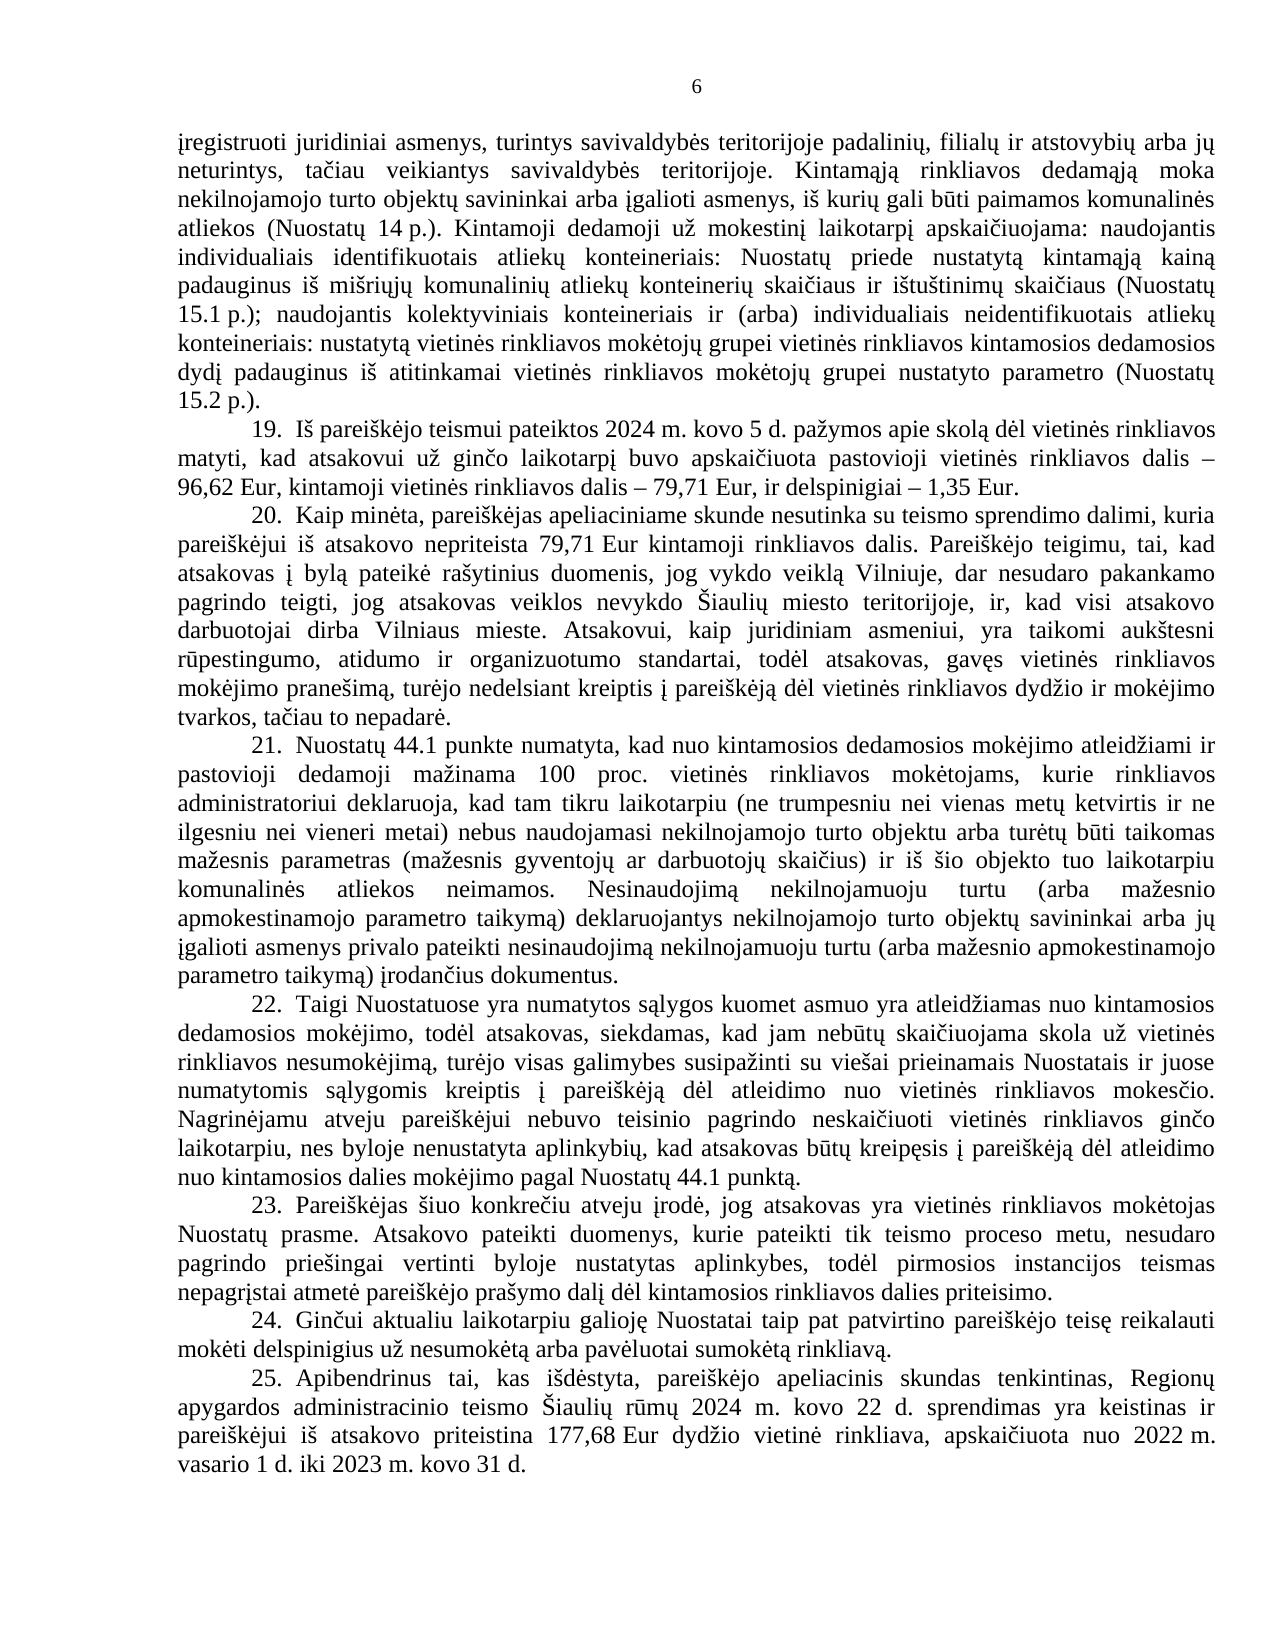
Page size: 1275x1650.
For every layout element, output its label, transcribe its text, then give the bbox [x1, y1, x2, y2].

text 22. Taigi Nuostatuose yra numatytos sąlygos kuomet asmuo yra atleidžiamas nuo kintamosios dedamosios mokėjimo, todėl atsakovas, siekdamas, kad jam nebūtų skaičiuojama skola už vietinės rinkliavos nesumokėjimą, turėjo visas galimybes susipažinti su viešai prieinamais Nuostatais ir juose numatytomis sąlygomis kreiptis į pareiškėją dėl atleidimo nuo vietinės rinkliavos mokesčio. Nagrinėjamu atveju pareiškėjui nebuvo teisinio pagrindo neskaičiuoti vietinės rinkliavos ginčo laikotarpiu, nes byloje nenustatyta aplinkybių, kad atsakovas būtų kreipęsis į pareiškėją dėl atleidimo nuo kintamosios dalies mokėjimo pagal Nuostatų 44.1 punktą. [177, 989, 1216, 1190]
text 19. Iš pareiškėjo teismui pateiktos 2024 m. kovo 5 d. pažymos apie skolą dėl vietinės rinkliavos matyti, kad atsakovui už ginčo laikotarpį buvo apskaičiuota pastovioji vietinės rinkliavos dalis – 96,62 Eur, kintamoji vietinės rinkliavos dalis – 79,71 Eur, ir delspinigiai – 1,35 Eur. [177, 414, 1216, 500]
text 23. Pareiškėjas šiuo konkrečiu atveju įrodė, jog atsakovas yra vietinės rinkliavos mokėtojas Nuostatų prasme. Atsakovo pateikti duomenys, kurie pateikti tik teismo proceso metu, nesudaro pagrindo priešingai vertinti byloje nustatytas aplinkybes, todėl pirmosios instancijos teismas nepagrįstai atmetė pareiškėjo prašymo dalį dėl kintamosios rinkliavos dalies priteisimo. [177, 1190, 1216, 1305]
text 25. Apibendrinus tai, kas išdėstyta, pareiškėjo apeliacinis skundas tenkintinas, Regionų apygardos administracinio teismo Šiaulių rūmų 2024 m. kovo 22 d. sprendimas yra keistinas ir pareiškėjui iš atsakovo priteistina 177,68 Eur dydžio vietinė rinkliava, apskaičiuota nuo 2022 m. vasario 1 d. iki 2023 m. kovo 31 d. [177, 1363, 1216, 1478]
text 24. Ginčui aktualiu laikotarpiu galioję Nuostatai taip pat patvirtino pareiškėjo teisę reikalauti mokėti delspinigius už nesumokėtą arba pavėluotai sumokėtą rinkliavą. [177, 1305, 1216, 1363]
text įregistruoti juridiniai asmenys, turintys savivaldybės teritorijoje padalinių, filialų ir atstovybių arba jų neturintys, tačiau veikiantys savivaldybės teritorijoje. Kintamąją rinkliavos dedamąją moka nekilnojamojo turto objektų savininkai arba įgalioti asmenys, iš kurių gali būti paimamos komunalinės atliekos (Nuostatų 14 p.). Kintamoji dedamoji už mokestinį laikotarpį apskaičiuojama: naudojantis individualiais identifikuotais atliekų konteineriais: Nuostatų priede nustatytą kintamąją kainą padauginus iš mišriųjų komunalinių atliekų konteinerių skaičiaus ir ištuštinimų skaičiaus (Nuostatų 15.1 p.); naudojantis kolektyviniais konteineriais ir (arba) individualiais neidentifikuotais atliekų konteineriais: nustatytą vietinės rinkliavos mokėtojų grupei vietinės rinkliavos kintamosios dedamosios dydį padauginus iš atitinkamai vietinės rinkliavos mokėtojų grupei nustatyto parametro (Nuostatų 15.2 p.). [177, 127, 1216, 414]
text 21. Nuostatų 44.1 punkte numatyta, kad nuo kintamosios dedamosios mokėjimo atleidžiami ir pastovioji dedamoji mažinama 100 proc. vietinės rinkliavos mokėtojams, kurie rinkliavos administratoriui deklaruoja, kad tam tikru laikotarpiu (ne trumpesniu nei vienas metų ketvirtis ir ne ilgesniu nei vieneri metai) nebus naudojamasi nekilnojamojo turto objektu arba turėtų būti taikomas mažesnis parametras (mažesnis gyventojų ar darbuotojų skaičius) ir iš šio objekto tuo laikotarpiu komunalinės atliekos neimamos. Nesinaudojimą nekilnojamuoju turtu (arba mažesnio apmokestinamojo parametro taikymą) deklaruojantys nekilnojamojo turto objektų savininkai arba jų įgalioti asmenys privalo pateikti nesinaudojimą nekilnojamuoju turtu (arba mažesnio apmokestinamojo parametro taikymą) įrodančius dokumentus. [177, 730, 1216, 989]
text 20. Kaip minėta, pareiškėjas apeliaciniame skunde nesutinka su teismo sprendimo dalimi, kuria pareiškėjui iš atsakovo nepriteista 79,71 Eur kintamoji rinkliavos dalis. Pareiškėjo teigimu, tai, kad atsakovas į bylą pateikė rašytinius duomenis, jog vykdo veiklą Vilniuje, dar nesudaro pakankamo pagrindo teigti, jog atsakovas veiklos nevykdo Šiaulių miesto teritorijoje, ir, kad visi atsakovo darbuotojai dirba Vilniaus mieste. Atsakovui, kaip juridiniam asmeniui, yra taikomi aukštesni rūpestingumo, atidumo ir organizuotumo standartai, todėl atsakovas, gavęs vietinės rinkliavos mokėjimo pranešimą, turėjo nedelsiant kreiptis į pareiškėją dėl vietinės rinkliavos dydžio ir mokėjimo tvarkos, tačiau to nepadarė. [177, 500, 1216, 730]
